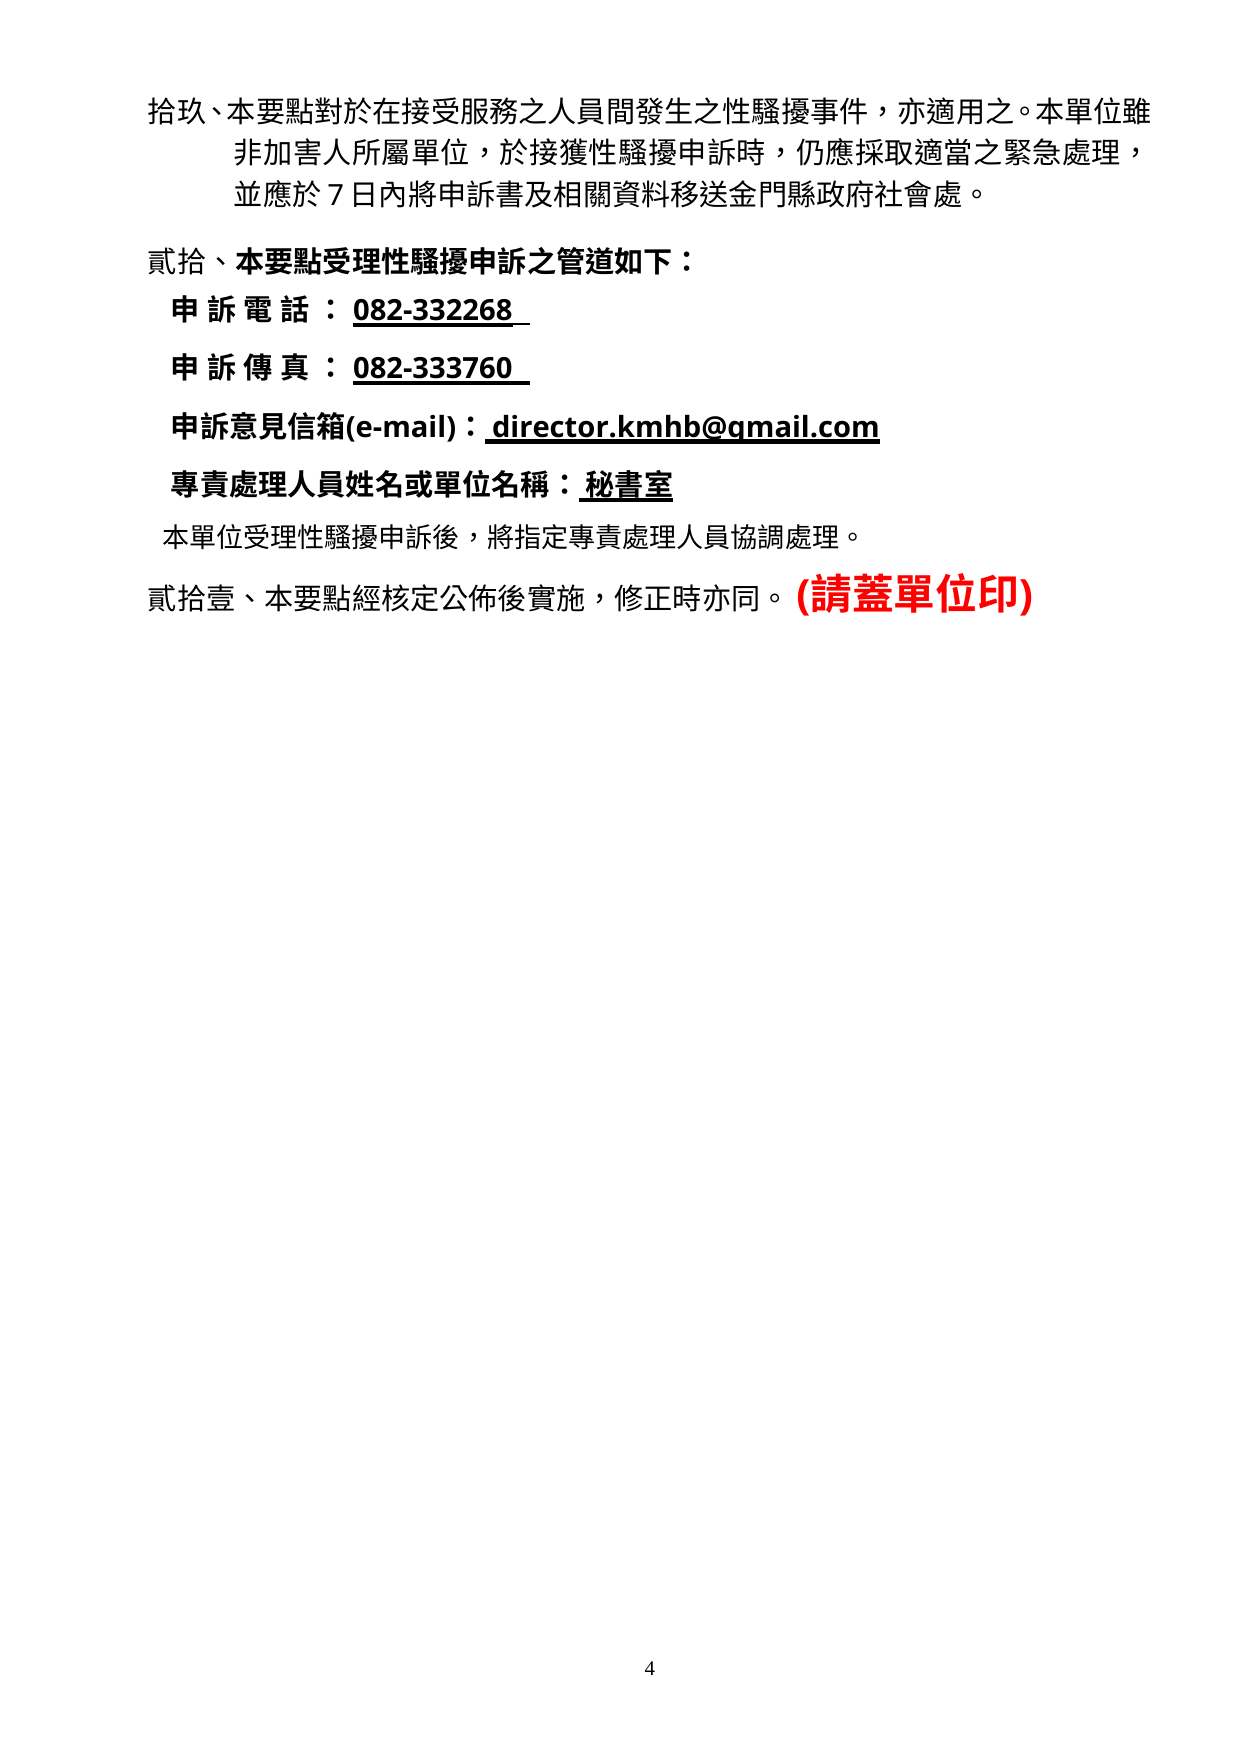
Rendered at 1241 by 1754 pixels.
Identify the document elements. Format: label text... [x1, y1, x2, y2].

text 專責處理人員姓名或單位名稱： 秘書室 [148, 455, 1152, 505]
text 貳拾壹、本要點經核定公佈後實施，修正時亦同。 (請蓋單位印) [148, 576, 1152, 618]
text 本單位受理性騷擾申訴後，將指定專責處理人員協調處理。 [148, 514, 1152, 555]
text 申訴傳真：082-333760 [148, 339, 1152, 389]
text 貳拾、本要點受理性騷擾申訴之管道如下： [148, 239, 1152, 280]
text 拾玖、本要點對於在接受服務之人員間發生之性騷擾事件，亦適用之。本單位雖非加害人所屬單位，於接獲性騷擾申訴時，仍應採取適當之緊急處理，並應於7日內將申訴書及相關資料移送金門縣政府社會處。 [148, 89, 1152, 214]
text 申訴電話：082-332268 [148, 280, 1152, 330]
text 申訴意見信箱(e-mail)： director.kmhb@gmail.com [148, 397, 1152, 447]
